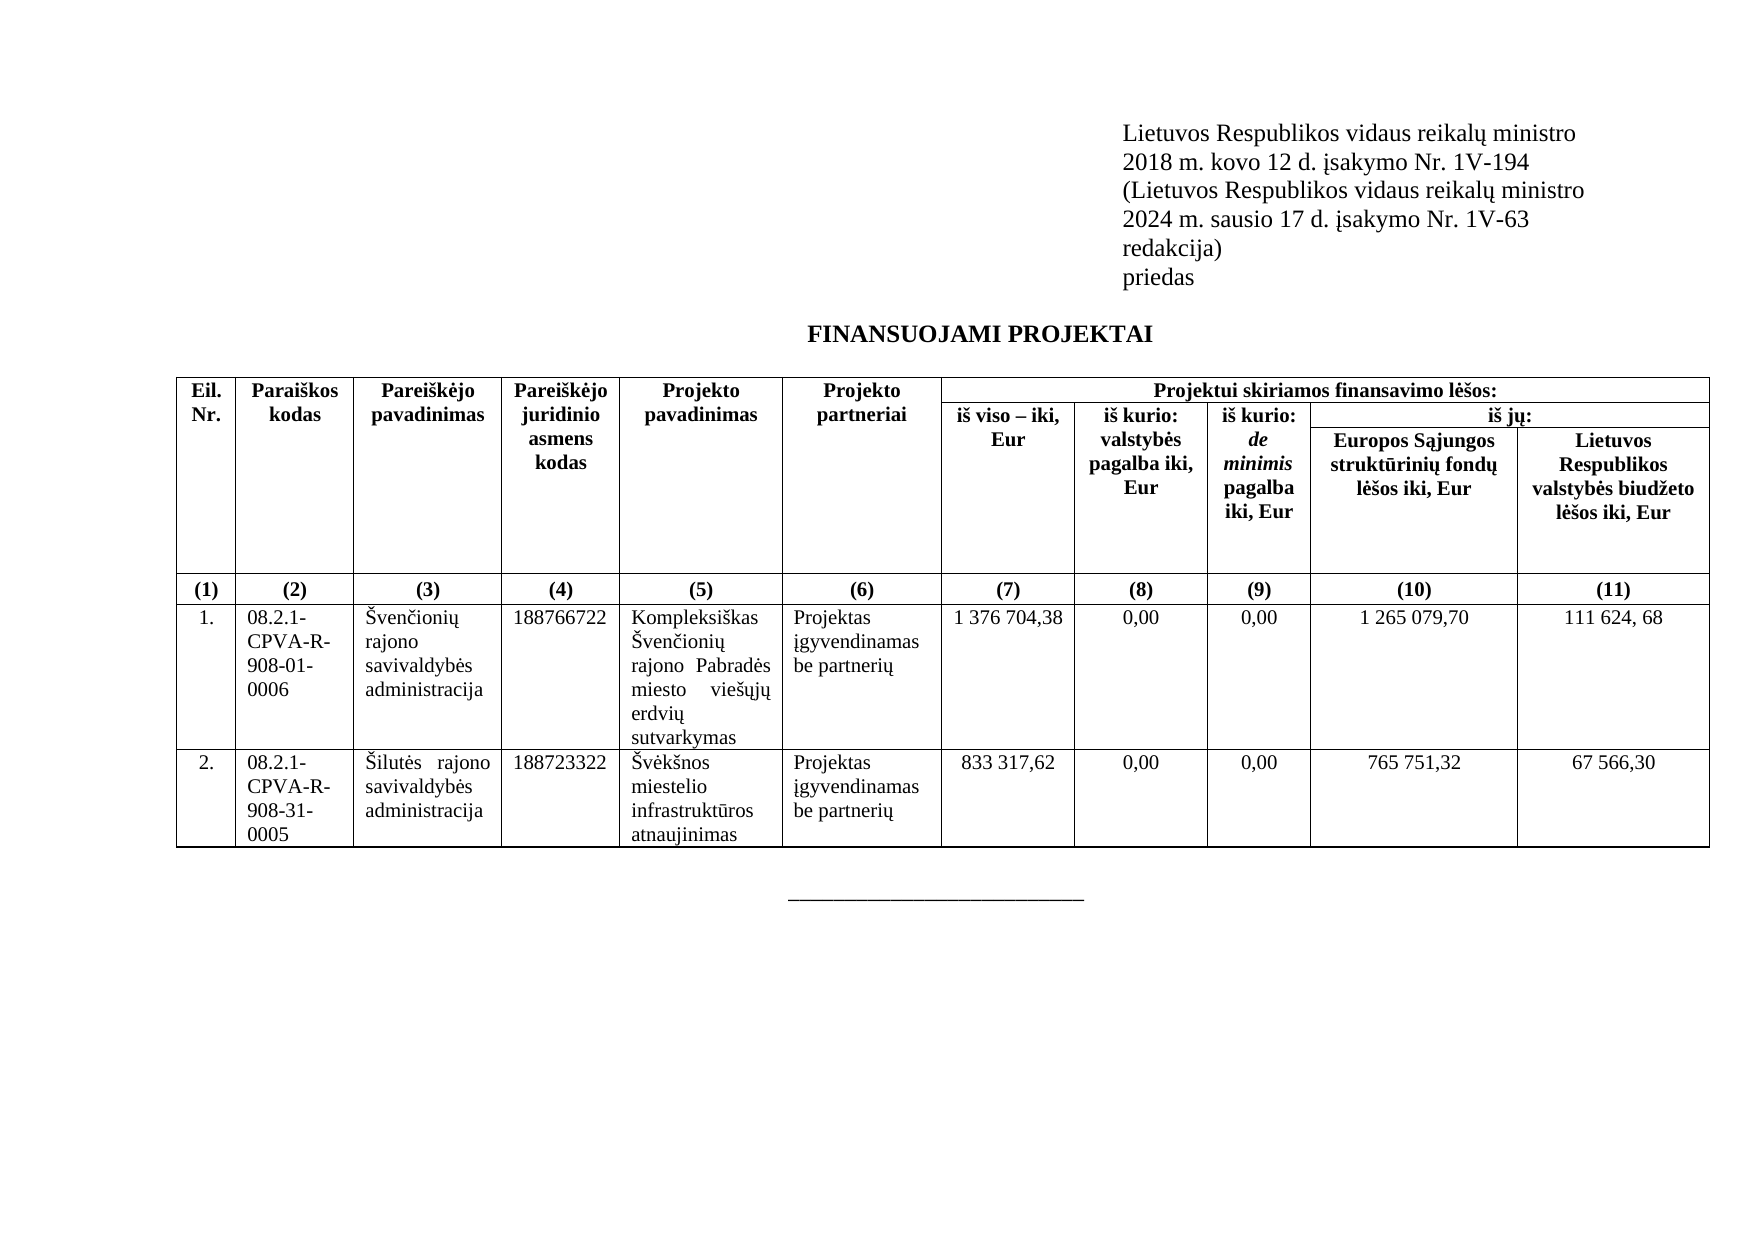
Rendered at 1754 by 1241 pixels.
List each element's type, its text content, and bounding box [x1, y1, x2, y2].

table_header Pareiškėjo pavadinimas [354, 378, 501, 573]
table_cell 0,00 [1075, 750, 1207, 846]
table_cell 67 566,30 [1518, 750, 1709, 846]
text __________________________ [177, 876, 1695, 904]
table_cell 08.2.1-CPVA-R-908-01-0006 [236, 605, 353, 749]
table_cell 08.2.1-CPVA-R-908-31-0005 [236, 750, 353, 846]
table_cell iš kurio: valstybės pagalba iki, Eur [1075, 403, 1207, 573]
table_cell Šilutės rajono savivaldybės administracija [354, 750, 501, 846]
text Lietuvos Respublikos vidaus reikalų ministro [1122, 118, 1695, 147]
table_cell (2) [236, 574, 353, 604]
table_cell Lietuvos Respublikos valstybės biudžeto lėšos iki, Eur [1518, 428, 1709, 573]
table_cell (8) [1075, 574, 1207, 604]
table_cell 1 265 079,70 [1311, 605, 1517, 749]
table_header Eil. Nr. [177, 378, 235, 573]
table_cell 188723322 [502, 750, 619, 846]
text redakcija) [1122, 233, 1695, 262]
table_cell 765 751,32 [1311, 750, 1517, 846]
table_cell 188766722 [502, 605, 619, 749]
table_cell (7) [942, 574, 1074, 604]
table_cell 0,00 [1208, 605, 1310, 749]
table_cell iš viso – iki, Eur [942, 403, 1074, 573]
text 2018 m. kovo 12 d. įsakymo Nr. 1V-194 [1122, 147, 1695, 176]
table_header Projekto partneriai [783, 378, 941, 573]
table_cell Švenčionių rajono savivaldybės administracija [354, 605, 501, 749]
table_header Projekto pavadinimas [620, 378, 782, 573]
table_cell 0,00 [1208, 750, 1310, 846]
table_cell (5) [620, 574, 782, 604]
table_cell Švėkšnos miestelio infrastruktūros atnaujinimas [620, 750, 782, 846]
table_header Paraiškos kodas [236, 378, 353, 573]
table_header Pareiškėjo juridinio asmens kodas [502, 378, 619, 573]
table_cell (3) [354, 574, 501, 604]
table_header Projektui skiriamos finansavimo lėšos: [942, 378, 1709, 402]
table_cell (9) [1208, 574, 1310, 604]
table_cell Projektas įgyvendinamas be partnerių [783, 605, 941, 749]
table_cell (1) [177, 574, 235, 604]
table_cell 833 317,62 [942, 750, 1074, 846]
table_cell (11) [1518, 574, 1709, 604]
table_cell iš jų: [1311, 403, 1709, 427]
table_cell 0,00 [1075, 605, 1207, 749]
table_cell 1 376 704,38 [942, 605, 1074, 749]
text 2024 m. sausio 17 d. įsakymo Nr. 1V-63 [1122, 204, 1695, 233]
table_cell (10) [1311, 574, 1517, 604]
table_cell (4) [502, 574, 619, 604]
table_cell 1. [177, 605, 235, 749]
table_cell Europos Sąjungos struktūrinių fondų lėšos iki, Eur [1311, 428, 1517, 573]
table_cell Projektas įgyvendinamas be partnerių [783, 750, 941, 846]
text FINANSUOJAMI PROJEKTAI [177, 319, 1695, 348]
table_cell 2. [177, 750, 235, 846]
table_cell Kompleksiškas Švenčionių rajono Pabradės miesto viešųjų erdvių sutvarkymas [620, 605, 782, 749]
table_cell (6) [783, 574, 941, 604]
table_cell 111 624, 68 [1518, 605, 1709, 749]
table_cell iš kurio: de minimis pagalba iki, Eur [1208, 403, 1310, 573]
text (Lietuvos Respublikos vidaus reikalų ministro [1122, 176, 1695, 204]
text priedas [1122, 262, 1695, 291]
